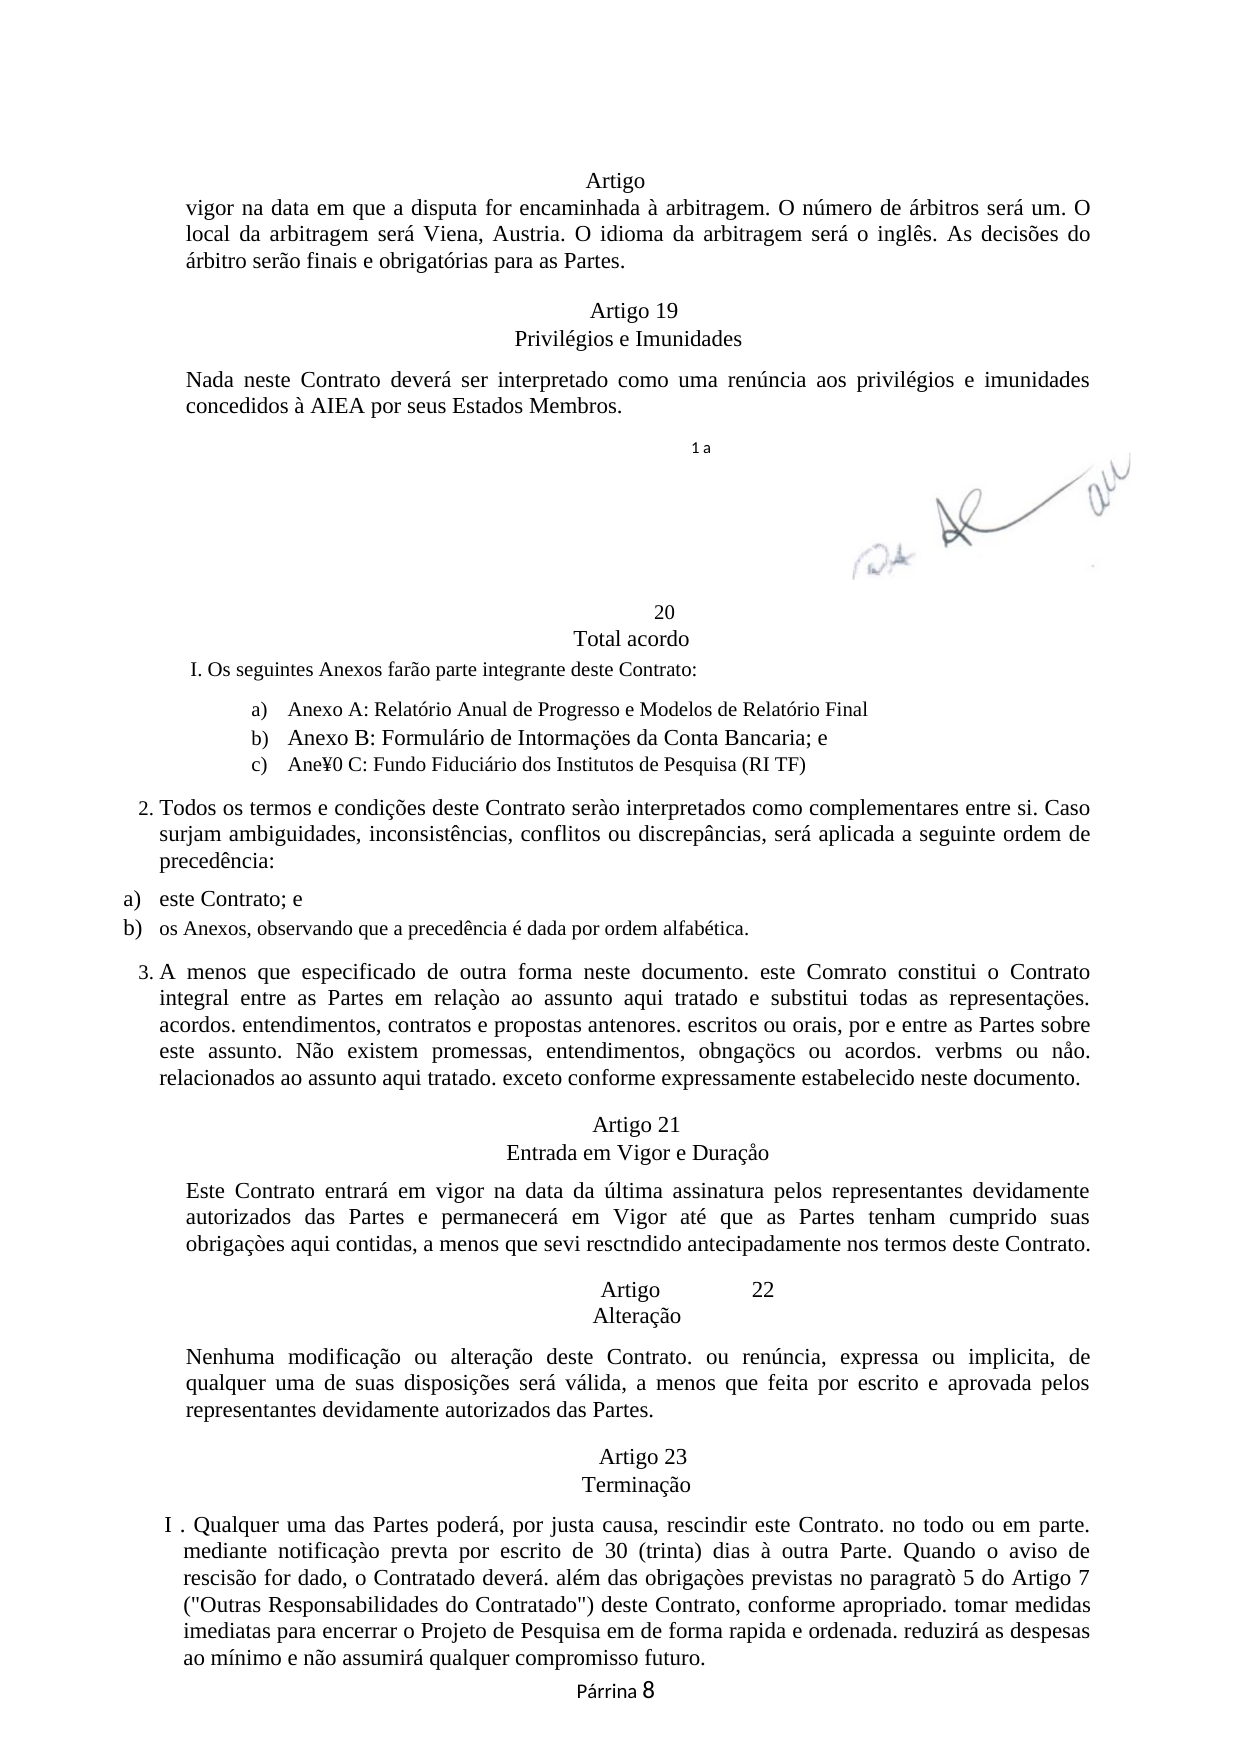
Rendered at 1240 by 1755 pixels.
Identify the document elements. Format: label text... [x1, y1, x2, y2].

list este Contrato; e [123, 885, 1094, 911]
text Terminação [246, 1471, 1026, 1497]
text Nada neste Contrato deverá ser interpretado como uma renúncia aos privilégios e imunidades concedidos à AIEA por seus Estados Membros. [186, 366, 1092, 418]
list os Anexos, observando que a precedência é dada por ordem alfabética. [123, 914, 1094, 941]
text Total acordo [246, 625, 1016, 651]
text vigor na data em que a disputa for encaminhada à arbitragem. O número de árbitros será um. O local da arbitragem será Viena, Austria. O idioma da arbitragem será o inglês. As decisões do árbitro serão finais e obrigatórias para as Partes. [186, 194, 1092, 273]
text Entrada em Vigor e Duraçåo [246, 1139, 1029, 1165]
text Artigo 23 [246, 1443, 1039, 1469]
text Privilégios e Imunidades [246, 325, 1011, 351]
text 1 a [159, 437, 1131, 579]
text Artigo 22 Alteração [592, 1276, 774, 1329]
list A menos que especificado de outra forma neste documento. este Comrato constitui o Contrato integral entre as Partes em relaçào ao assunto aqui tratado e substitui todas as representaçöes. acordos. entendimentos, contratos e propostas antenores. escritos ou orais, por e entre as Partes sobre este assunto. Não existem promessas, entendimentos, obngaçöcs ou acordos. verbms ou nåo. relacionados ao assunto aqui tratado. exceto conforme expressamente estabelecido neste documento. [138, 958, 1092, 1090]
text Artigo 21 [246, 1111, 1026, 1137]
text I . Qualquer uma das Partes poderá, por justa causa, rescindir este Contrato. no todo ou em parte. mediante notificaçào prevta por escrito de 30 (trinta) dias à outra Parte. Quando o aviso de rescisão for dado, o Contratado deverá. além das obrigaçòes previstas no paragratò 5 do Artigo 7 ("Outras Responsabilidades do Contratado") deste Contrato, conforme apropriado. tomar medidas imediatas para encerrar o Projeto de Pesquisa em de forma rapida e ordenada. reduzirá as despesas ao mínimo e não assumirá qualquer compromisso futuro. [164, 1511, 1092, 1670]
list Anexo A: Relatório Anual de Progresso e Modelos de Relatório Final [251, 697, 1096, 721]
text I. Os seguintes Anexos farão parte integrante deste Contrato: [190, 657, 1096, 681]
list Todos os termos e condições deste Contrato serào interpretados como complementares entre si. Caso surjam ambiguidades, inconsistências, conflitos ou discrepâncias, será aplicada a seguinte ordem de precedência: [138, 794, 1092, 873]
list Anexo B: Formulário de Intormaçöes da Conta Bancaria; e [251, 724, 1096, 751]
text 20 [233, 600, 1096, 624]
list Ane¥0 C: Fundo Fiduciário dos Institutos de Pesquisa (RI TF) [251, 752, 1096, 776]
text Artigo 19 [246, 297, 1021, 323]
text Este Contrato entrará em vigor na data da última assinatura pelos representantes devidamente autorizados das Partes e permanecerá em Vigor até que as Partes tenham cumprido suas obrigaçòes aqui contidas, a menos que sevi resctndido antecipadamente nos termos deste Contrato. [186, 1177, 1092, 1256]
text Nenhuma modificação ou alteração deste Contrato. ou renúncia, expressa ou implicita, de qualquer uma de suas disposições será válida, a menos que feita por escrito e aprovada pelos representantes devidamente autorizados das Partes. [186, 1343, 1092, 1422]
